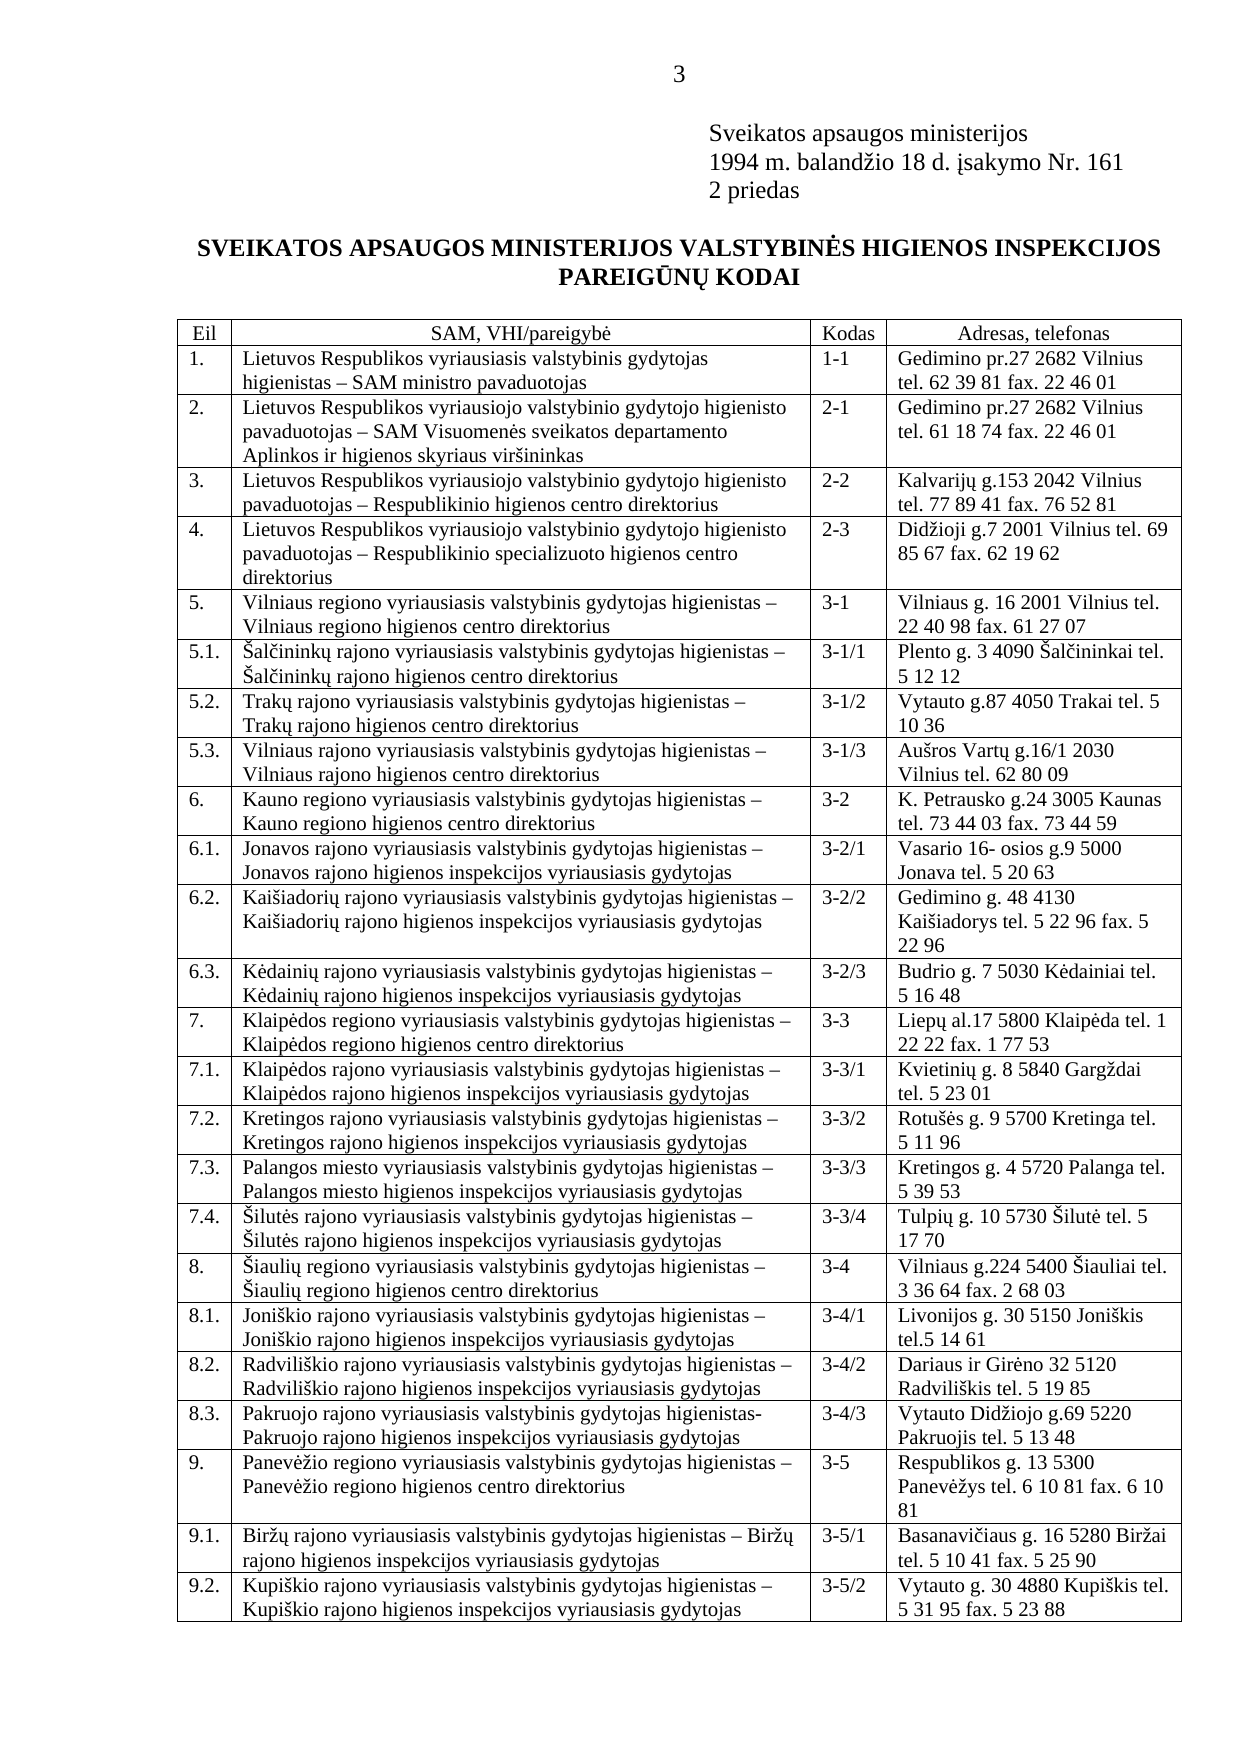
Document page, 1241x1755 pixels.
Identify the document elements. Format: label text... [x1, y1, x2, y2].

table_cell 3-3/4 [811, 1204, 886, 1252]
table_cell 7.3. [178, 1155, 231, 1203]
table_cell Vilniaus regiono vyriausiasis valstybinis gydytojas higienistas – Vilniaus regiono higienos centro direktorius [232, 590, 810, 638]
table_cell Lietuvos Respublikos vyriausiojo valstybinio gydytojo higienisto pavaduotojas – SAM Visuomenės sveikatos departamento Aplinkos ir higienos skyriaus viršininkas [232, 395, 810, 467]
text 2 priedas [177, 176, 1181, 204]
table_cell Lietuvos Respublikos vyriausiojo valstybinio gydytojo higienisto pavaduotojas – Respublikinio higienos centro direktorius [232, 468, 810, 516]
table_cell 2-2 [811, 468, 886, 516]
table_cell Aušros Vartų g.16/1 2030 Vilnius tel. 62 80 09 [887, 738, 1181, 786]
table_cell 2. [178, 395, 231, 467]
table_cell 3. [178, 468, 231, 516]
table_cell Jonavos rajono vyriausiasis valstybinis gydytojas higienistas – Jonavos rajono higienos inspekcijos vyriausiasis gydytojas [232, 836, 810, 884]
table_cell Vilniaus g.224 5400 Šiauliai tel. 3 36 64 fax. 2 68 03 [887, 1254, 1181, 1302]
table_cell Kaišiadorių rajono vyriausiasis valstybinis gydytojas higienistas – Kaišiadorių rajono higienos inspekcijos vyriausiasis gydytojas [232, 885, 810, 957]
table_cell 3-3/2 [811, 1106, 886, 1154]
table_cell Vilniaus rajono vyriausiasis valstybinis gydytojas higienistas – Vilniaus rajono higienos centro direktorius [232, 738, 810, 786]
table_cell 5.3. [178, 738, 231, 786]
table_cell Vytauto g. 30 4880 Kupiškis tel. 5 31 95 fax. 5 23 88 [887, 1573, 1181, 1621]
table_cell Plento g. 3 4090 Šalčininkai tel. 5 12 12 [887, 640, 1181, 688]
table_cell 9. [178, 1450, 231, 1522]
table_cell 7.4. [178, 1204, 231, 1252]
table_header Kodas [811, 320, 886, 344]
table_cell Kauno regiono vyriausiasis valstybinis gydytojas higienistas – Kauno regiono higienos centro direktorius [232, 787, 810, 835]
table_cell 3-4/2 [811, 1352, 886, 1400]
table_cell Šilutės rajono vyriausiasis valstybinis gydytojas higienistas – Šilutės rajono higienos inspekcijos vyriausiasis gydytojas [232, 1204, 810, 1252]
table_cell 8.1. [178, 1303, 231, 1351]
table_cell 3-2/3 [811, 959, 886, 1007]
table_cell 8.2. [178, 1352, 231, 1400]
table_cell 2-1 [811, 395, 886, 467]
table_header Eil [178, 320, 231, 344]
table_cell Budrio g. 7 5030 Kėdainiai tel. 5 16 48 [887, 959, 1181, 1007]
table_cell 8.3. [178, 1401, 231, 1449]
table_cell Vasario 16- osios g.9 5000 Jonava tel. 5 20 63 [887, 836, 1181, 884]
table_cell 3-4 [811, 1254, 886, 1302]
text Sveikatos apsaugos ministerijos [177, 118, 1181, 147]
table_cell Klaipėdos regiono vyriausiasis valstybinis gydytojas higienistas – Klaipėdos regiono higienos centro direktorius [232, 1008, 810, 1056]
table_cell Panevėžio regiono vyriausiasis valstybinis gydytojas higienistas – Panevėžio regiono higienos centro direktorius [232, 1450, 810, 1522]
table_cell 3-3/3 [811, 1155, 886, 1203]
table_cell 6.2. [178, 885, 231, 957]
table_cell Didžioji g.7 2001 Vilnius tel. 69 85 67 fax. 62 19 62 [887, 517, 1181, 589]
table_cell Gedimino pr.27 2682 Vilnius tel. 61 18 74 fax. 22 46 01 [887, 395, 1181, 467]
table_cell Kupiškio rajono vyriausiasis valstybinis gydytojas higienistas – Kupiškio rajono higienos inspekcijos vyriausiasis gydytojas [232, 1573, 810, 1621]
table_cell 9.1. [178, 1524, 231, 1572]
table_cell Kalvarijų g.153 2042 Vilnius tel. 77 89 41 fax. 76 52 81 [887, 468, 1181, 516]
table_cell Dariaus ir Girėno 32 5120 Radviliškis tel. 5 19 85 [887, 1352, 1181, 1400]
table_cell 4. [178, 517, 231, 589]
table_cell 6. [178, 787, 231, 835]
table_cell Rotušės g. 9 5700 Kretinga tel. 5 11 96 [887, 1106, 1181, 1154]
table_cell 9.2. [178, 1573, 231, 1621]
table_cell 8. [178, 1254, 231, 1302]
table_cell Kretingos g. 4 5720 Palanga tel. 5 39 53 [887, 1155, 1181, 1203]
text SVEIKATOS APSAUGOS MINISTERIJOS VALSTYBINĖS HIGIENOS INSPEKCIJOS PAREIGŪNŲ KODAI [177, 233, 1181, 291]
table_cell 3-2/2 [811, 885, 886, 957]
table_cell 7.2. [178, 1106, 231, 1154]
table_cell Lietuvos Respublikos vyriausiasis valstybinis gydytojas higienistas – SAM ministro pavaduotojas [232, 346, 810, 394]
table_cell 5. [178, 590, 231, 638]
table_cell 3-2/1 [811, 836, 886, 884]
table_cell 2-3 [811, 517, 886, 589]
table_cell Gedimino g. 48 4130 Kaišiadorys tel. 5 22 96 fax. 5 22 96 [887, 885, 1181, 957]
table_cell Liepų al.17 5800 Klaipėda tel. 1 22 22 fax. 1 77 53 [887, 1008, 1181, 1056]
table_cell 3-5 [811, 1450, 886, 1522]
table_cell Vytauto g.87 4050 Trakai tel. 5 10 36 [887, 689, 1181, 737]
table_cell Gedimino pr.27 2682 Vilnius tel. 62 39 81 fax. 22 46 01 [887, 346, 1181, 394]
table_cell Šalčininkų rajono vyriausiasis valstybinis gydytojas higienistas – Šalčininkų rajono higienos centro direktorius [232, 640, 810, 688]
table_cell K. Petrausko g.24 3005 Kaunas tel. 73 44 03 fax. 73 44 59 [887, 787, 1181, 835]
table_cell 3-1/1 [811, 640, 886, 688]
table_cell 1-1 [811, 346, 886, 394]
table_cell Šiaulių regiono vyriausiasis valstybinis gydytojas higienistas – Šiaulių regiono higienos centro direktorius [232, 1254, 810, 1302]
text 1994 m. balandžio 18 d. įsakymo Nr. 161 [177, 147, 1181, 176]
table_cell Kretingos rajono vyriausiasis valstybinis gydytojas higienistas – Kretingos rajono higienos inspekcijos vyriausiasis gydytojas [232, 1106, 810, 1154]
table_cell Klaipėdos rajono vyriausiasis valstybinis gydytojas higienistas – Klaipėdos rajono higienos inspekcijos vyriausiasis gydytojas [232, 1057, 810, 1105]
table_cell 3-1/3 [811, 738, 886, 786]
table_cell Livonijos g. 30 5150 Joniškis tel.5 14 61 [887, 1303, 1181, 1351]
table_cell 3-5/1 [811, 1524, 886, 1572]
table_cell 5.2. [178, 689, 231, 737]
table_cell 3-3 [811, 1008, 886, 1056]
table_cell 3-2 [811, 787, 886, 835]
table_cell 6.1. [178, 836, 231, 884]
table_cell 5.1. [178, 640, 231, 688]
table_cell 3-1/2 [811, 689, 886, 737]
table_cell Kėdainių rajono vyriausiasis valstybinis gydytojas higienistas – Kėdainių rajono higienos inspekcijos vyriausiasis gydytojas [232, 959, 810, 1007]
table_cell Joniškio rajono vyriausiasis valstybinis gydytojas higienistas – Joniškio rajono higienos inspekcijos vyriausiasis gydytojas [232, 1303, 810, 1351]
table_cell Pakruojo rajono vyriausiasis valstybinis gydytojas higienistas-Pakruojo rajono higienos inspekcijos vyriausiasis gydytojas [232, 1401, 810, 1449]
table_cell Vilniaus g. 16 2001 Vilnius tel. 22 40 98 fax. 61 27 07 [887, 590, 1181, 638]
table_cell Kvietinių g. 8 5840 Gargždai tel. 5 23 01 [887, 1057, 1181, 1105]
table_cell Palangos miesto vyriausiasis valstybinis gydytojas higienistas – Palangos miesto higienos inspekcijos vyriausiasis gydytojas [232, 1155, 810, 1203]
table_cell 7.1. [178, 1057, 231, 1105]
table_cell Vytauto Didžiojo g.69 5220 Pakruojis tel. 5 13 48 [887, 1401, 1181, 1449]
table_cell Trakų rajono vyriausiasis valstybinis gydytojas higienistas – Trakų rajono higienos centro direktorius [232, 689, 810, 737]
table_cell Respublikos g. 13 5300 Panevėžys tel. 6 10 81 fax. 6 10 81 [887, 1450, 1181, 1522]
table_cell 3-5/2 [811, 1573, 886, 1621]
table_header SAM, VHI/pareigybė [232, 320, 810, 344]
table_cell 3-3/1 [811, 1057, 886, 1105]
table_cell 7. [178, 1008, 231, 1056]
table_cell 1. [178, 346, 231, 394]
table_cell Biržų rajono vyriausiasis valstybinis gydytojas higienistas – Biržų rajono higienos inspekcijos vyriausiasis gydytojas [232, 1524, 810, 1572]
table_cell Lietuvos Respublikos vyriausiojo valstybinio gydytojo higienisto pavaduotojas – Respublikinio specializuoto higienos centro direktorius [232, 517, 810, 589]
table_cell Tulpių g. 10 5730 Šilutė tel. 5 17 70 [887, 1204, 1181, 1252]
table_cell 3-1 [811, 590, 886, 638]
table_cell 3-4/1 [811, 1303, 886, 1351]
table_cell Basanavičiaus g. 16 5280 Biržai tel. 5 10 41 fax. 5 25 90 [887, 1524, 1181, 1572]
table_cell Radviliškio rajono vyriausiasis valstybinis gydytojas higienistas – Radviliškio rajono higienos inspekcijos vyriausiasis gydytojas [232, 1352, 810, 1400]
table_cell 6.3. [178, 959, 231, 1007]
table_header Adresas, telefonas [887, 320, 1181, 344]
table_cell 3-4/3 [811, 1401, 886, 1449]
